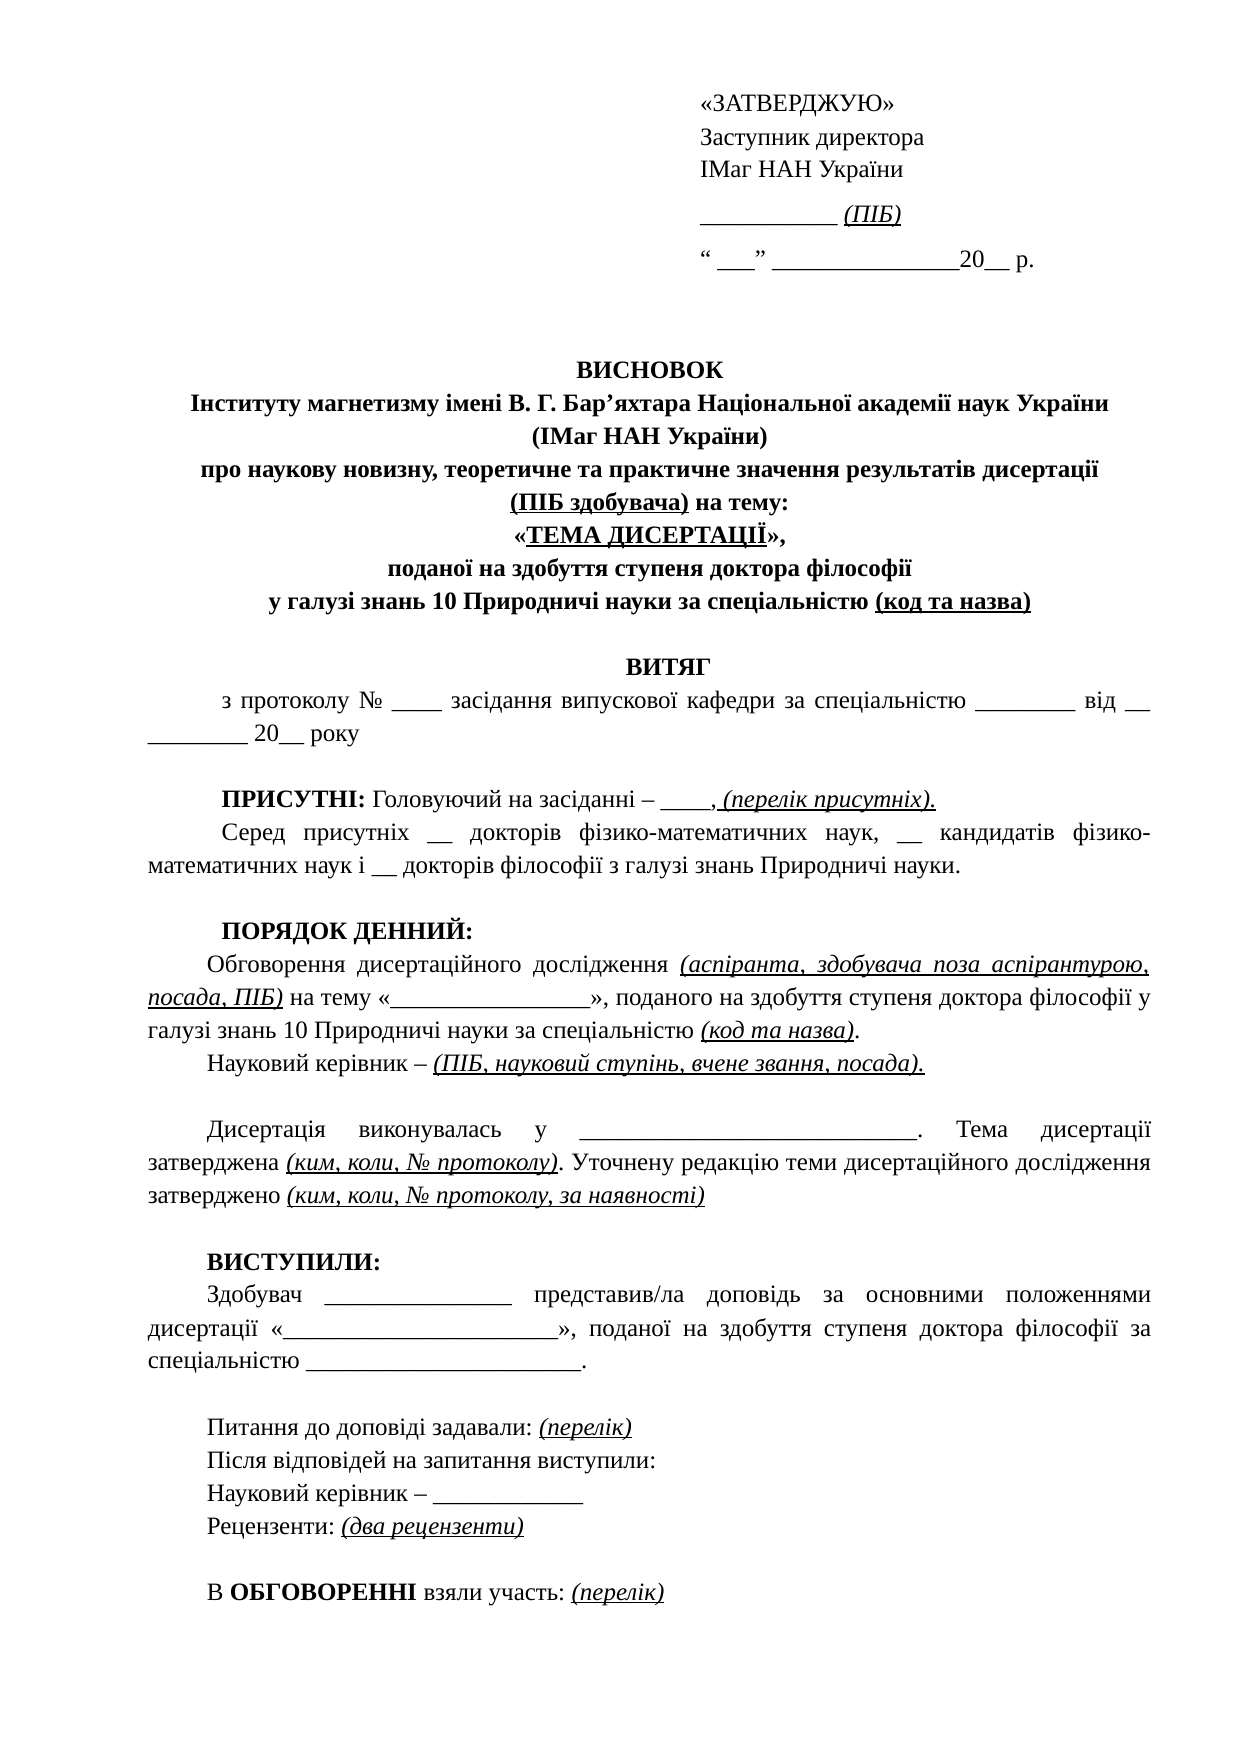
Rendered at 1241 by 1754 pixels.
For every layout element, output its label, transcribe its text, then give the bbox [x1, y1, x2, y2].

text з протоколу № ____ засідання випускової кафедри за спеціальністю ________ від __ ________ 20__ року [148, 685, 1152, 747]
text Серед присутніх __ докторів фізико-математичних наук, __ кандидатів фізико-математичних наук і __ докторів філософії з галузі знань Природничі науки. [148, 817, 1152, 879]
text “ ___” _______________20__ р. [656, 244, 1152, 273]
text ПОРЯДОК ДЕННИЙ: [221, 916, 1152, 945]
text ВИСНОВОК [148, 355, 1152, 384]
text Рецензенти: (два рецензенти) [148, 1511, 1152, 1539]
text Науковий керівник – (ПІБ, науковий ступінь, вчене звання, посада). [148, 1048, 1152, 1077]
text про наукову новизну, теоретичне та практичне значення результатів дисертації (ПІБ здобувача) на тему: «ТЕМА ДИСЕРТАЦІЇ», [148, 454, 1152, 549]
text Інституту магнетизму імені В. Г. Бар’яхтара Національної академії наук України [148, 388, 1152, 417]
text ВИТЯГ [148, 652, 1189, 681]
text ІМаг НАН України [656, 154, 1152, 183]
text ___________ (ПІБ) [656, 199, 1152, 228]
text «ЗАТВЕРДЖУЮ» [656, 88, 1152, 117]
text Заступник директора [656, 122, 1152, 150]
text Питання до доповіді задавали: (перелік) [148, 1412, 1152, 1440]
text Обговорення дисертаційного дослідження (аспіранта, здобувача поза аспірантурою, посада, ПІБ) на тему «________________», поданого на здобуття ступеня доктора філософії у галузі знань 10 Природничі науки за спеціальністю (код та назва). [148, 949, 1152, 1044]
text Здобувач _______________ представив/ла доповідь за основними положеннями дисертації «______________________», поданої на здобуття ступеня доктора філософії за спеціальністю ______________________. [148, 1279, 1152, 1374]
text (ІМаг НАН України) [148, 421, 1152, 450]
text Науковий керівник – ____________ [148, 1478, 1152, 1506]
text В ОБГОВОРЕННІ взяли участь: (перелік) [148, 1577, 1152, 1606]
text у галузі знань 10 Природничі науки за спеціальністю (код та назва) [148, 586, 1152, 615]
text ВИСТУПИЛИ: [148, 1247, 1152, 1275]
text Дисертація виконувалась у ___________________________. Тема дисертації затверджена (ким, коли, № протоколу). Уточнену редакцію теми дисертаційного дослідження затверджено (ким, коли, № протоколу, за наявності) [148, 1114, 1152, 1209]
text ПРИСУТНІ: Головуючий на засіданні – ____, (перелік присутніх). [148, 784, 1152, 813]
text Після відповідей на запитання виступили: [148, 1445, 1152, 1473]
text поданої на здобуття ступеня доктора філософії [148, 553, 1152, 582]
